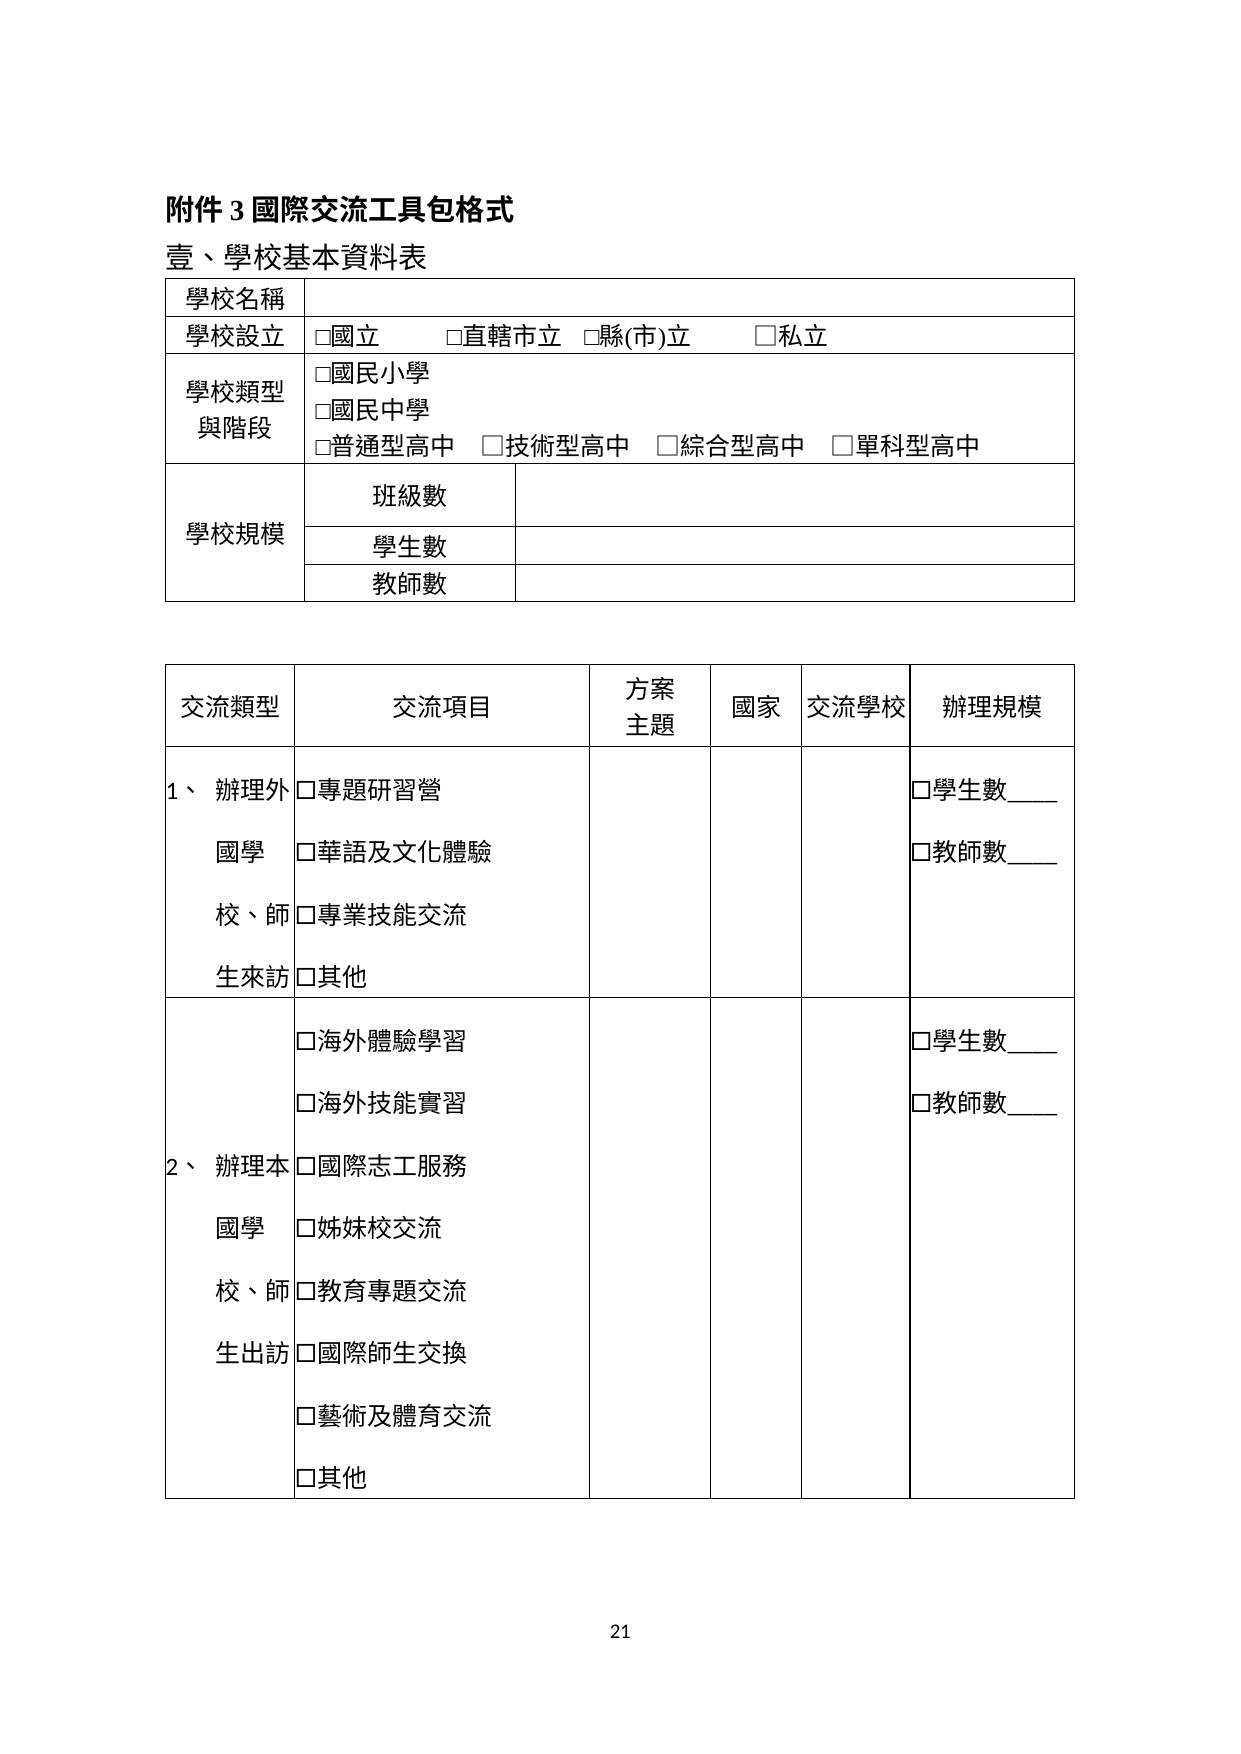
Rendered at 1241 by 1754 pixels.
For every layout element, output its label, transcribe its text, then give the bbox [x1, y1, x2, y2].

text 壹、學校基本資料表 [165, 228, 1075, 278]
table_cell 學校類型與階段 [166, 354, 304, 463]
table_cell [802, 747, 909, 997]
table_cell [516, 464, 1074, 526]
table_header 交流類型 [166, 665, 294, 746]
table_cell 辦理本國學校、師生出訪 [166, 998, 294, 1498]
table_cell 學校設立 [166, 317, 304, 353]
table_cell 專題研習營 華語及文化體驗 專業技能交流 其他 [295, 747, 589, 997]
table_cell [802, 998, 909, 1498]
table_cell [711, 747, 801, 997]
table_header 交流學校 [802, 665, 909, 746]
table_cell 辦理外國學校、師生來訪 [166, 747, 294, 997]
table_cell 教師數 [305, 565, 515, 601]
text 附件3 國際交流工具包格式 [165, 166, 1075, 228]
table_header 辦理規模 [911, 665, 1074, 746]
table_header 方案 主題 [590, 665, 710, 746]
table_cell 學校規模 [166, 464, 304, 601]
table_cell □國立 □直轄市立 □縣(市)立 □私立 [305, 317, 1074, 353]
table_cell 學生數____ 教師數____ [911, 998, 1074, 1498]
table_header [305, 279, 1074, 316]
table_cell [516, 527, 1074, 563]
table_cell 學生數____ 教師數____ [911, 747, 1074, 997]
table_header 交流項目 [295, 665, 589, 746]
table_header 國家 [711, 665, 801, 746]
table_cell [516, 565, 1074, 601]
table_cell 班級數 [305, 464, 515, 526]
table_cell □國民小學 □國民中學 □普通型高中 □技術型高中 □綜合型高中 □單科型高中 [305, 354, 1074, 463]
table_cell 海外體驗學習 海外技能實習 國際志工服務 姊妹校交流 教育專題交流 國際師生交換 藝術及體育交流 其他 [295, 998, 589, 1498]
table_cell [590, 747, 710, 997]
table_cell [590, 998, 710, 1498]
table_cell 學生數 [305, 527, 515, 563]
table_cell [711, 998, 801, 1498]
table_header 學校名稱 [166, 279, 304, 316]
